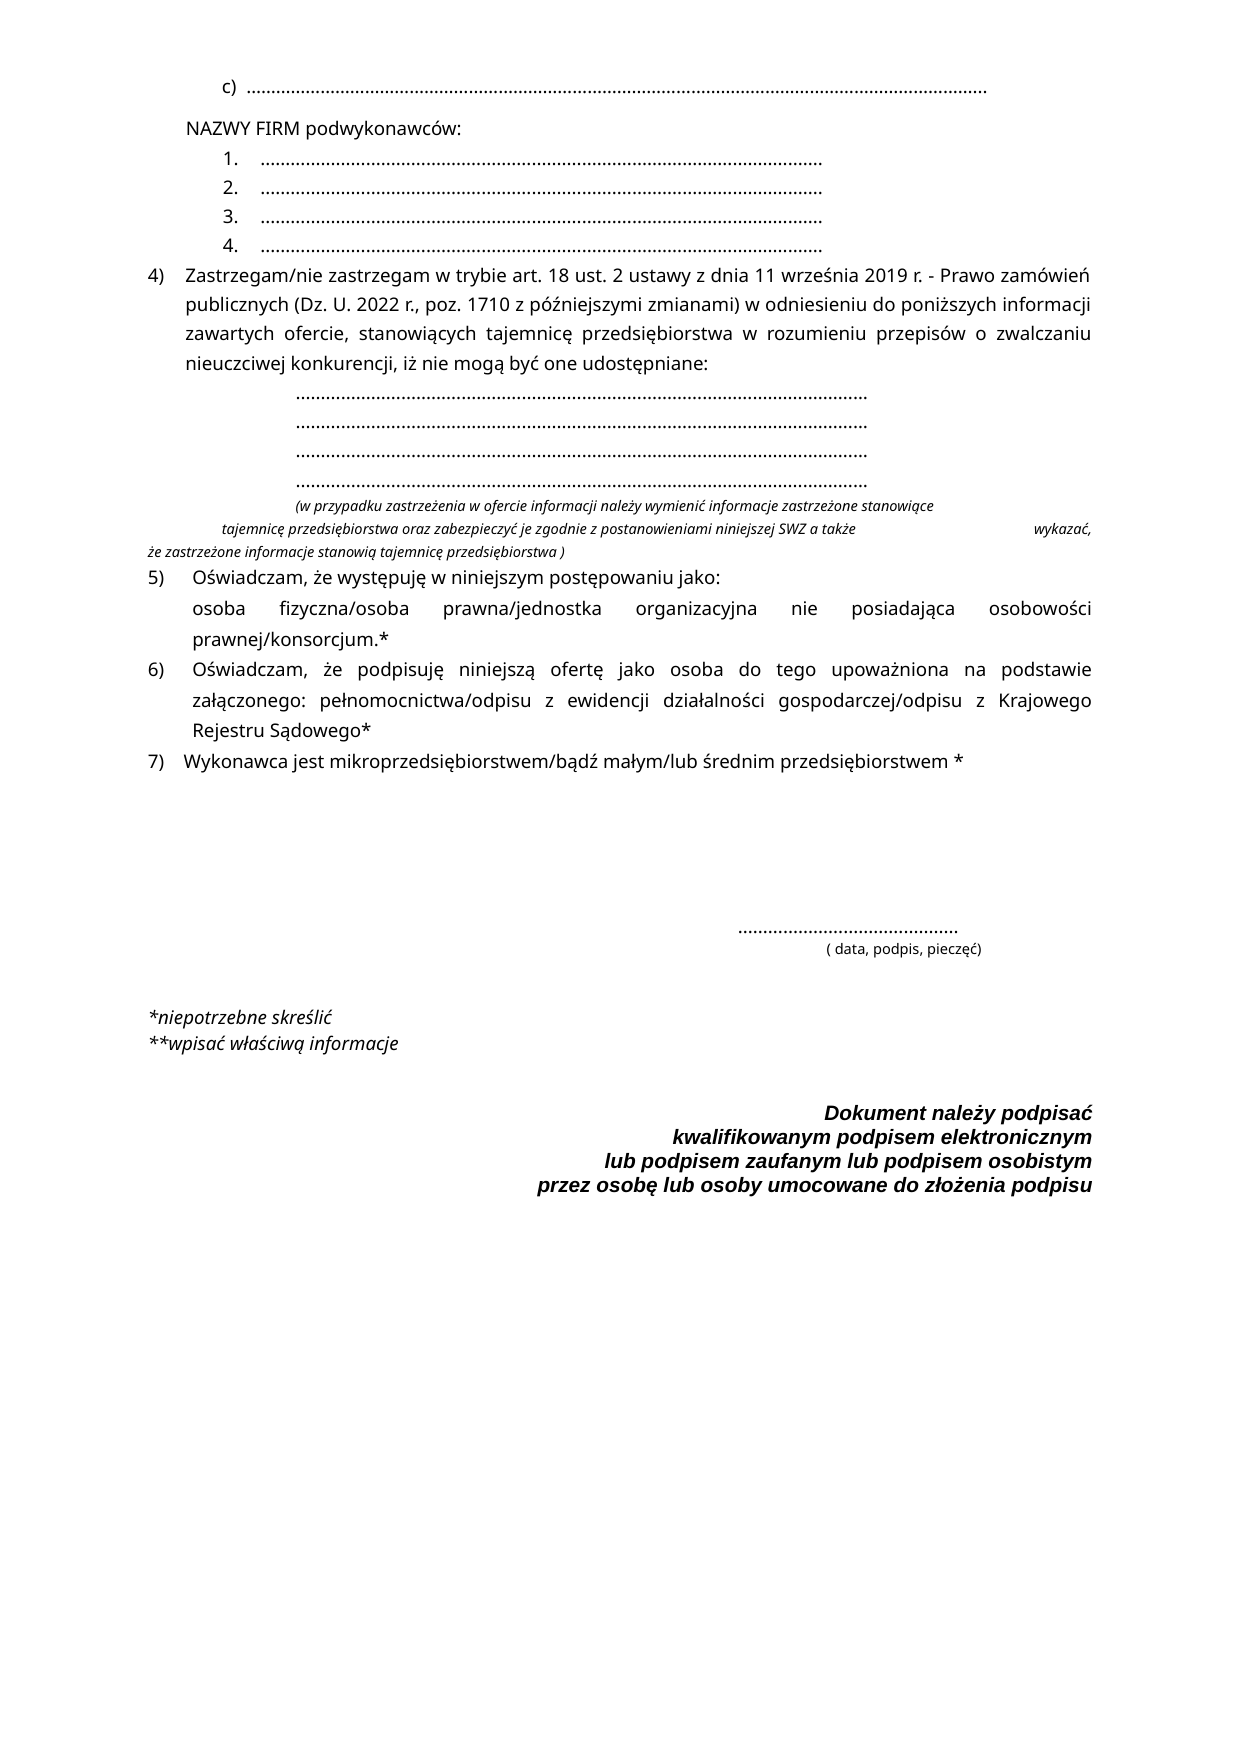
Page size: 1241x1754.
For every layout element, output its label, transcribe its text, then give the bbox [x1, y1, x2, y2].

text *niepotrzebne skreślić [148, 1004, 1092, 1030]
text lub podpisem zaufanym lub podpisem osobistym [148, 1149, 1092, 1173]
text c) …………………………………………………………………………………………………………………………………... [183, 74, 1092, 99]
list ................................................................................................................ [223, 145, 1092, 170]
list ................................................................................................................ [223, 174, 1092, 200]
text osoba fizyczna/osoba prawna/jednostka organizacyjna nie posiadająca osobowości prawnej/konsorcjum.* [148, 595, 1092, 651]
text 7) Wykonawca jest mikroprzedsiębiorstwem/bądź małym/lub średnim przedsiębiorstwem * [148, 748, 1092, 774]
text NAZWY FIRM podwykonawców: [186, 116, 1092, 141]
text **wpisać właściwą informacje [148, 1030, 1092, 1055]
text ...............................................................................................................… [148, 438, 1092, 463]
list ................................................................................................................ [223, 233, 1092, 258]
text ( data, podpis, pieczęć) [148, 939, 1092, 959]
text 4) Zastrzegam/nie zastrzegam w trybie art. 18 ust. 2 ustawy z dnia 11 września 2019 r. - Prawo zamówień publicznych (Dz. U. 2022 r., poz. 1710 z późniejszymi zmianami) w odniesieniu do poniższych informacji zawartych ofercie, stanowiących tajemnicę przedsiębiorstwa w rozumieniu przepisów o zwalczaniu nieuczciwej konkurencji, iż nie mogą być one udostępniane: [148, 262, 1092, 375]
text ...............................................................................................................… [148, 379, 1092, 404]
text przez osobę lub osoby umocowane do złożenia podpisu [148, 1173, 1092, 1197]
subtitle Dokument należy podpisać kwalifikowanym podpisem elektronicznym [661, 1101, 1092, 1149]
list ................................................................................................................ [223, 203, 1092, 229]
text ............................................ [738, 913, 1092, 939]
text (w przypadku zastrzeżenia w ofercie informacji należy wymienić informacje zastrzeżone stanowiące tajemnicę przedsiębiorstwa oraz zabezpieczyć je zgodnie z postanowieniami niniejszej SWZ a także wykazać, że zastrzeżone informacje stanowią tajemnicę przedsiębiorstwa ) [148, 496, 1092, 562]
text ...............................................................................................................… [148, 467, 1092, 492]
text 6) Oświadczam, że podpisuję niniejszą ofertę jako osoba do tego upoważniona na podstawie załączonego: pełnomocnictwa/odpisu z ewidencji działalności gospodarczej/odpisu z Krajowego Rejestru Sądowego* [148, 656, 1092, 743]
list 5) Oświadczam, że występuję w niniejszym postępowaniu jako: [148, 564, 1092, 590]
text ...............................................................................................................… [148, 408, 1092, 434]
